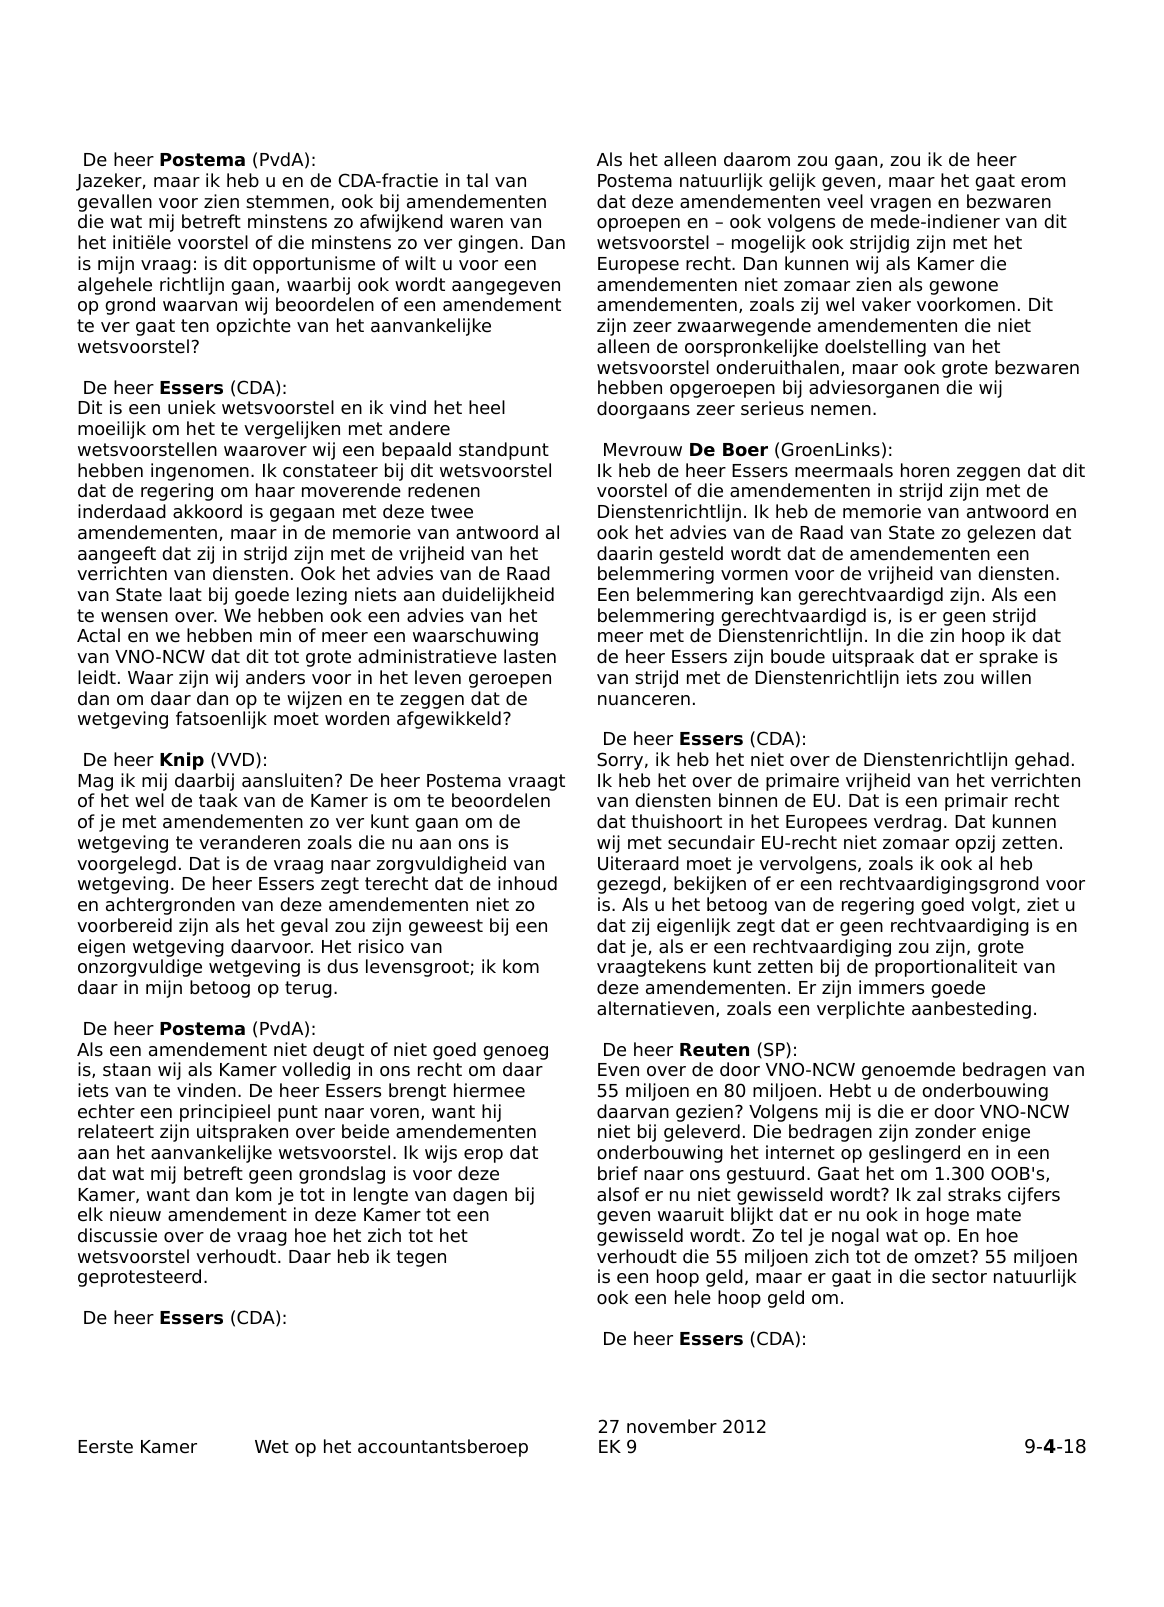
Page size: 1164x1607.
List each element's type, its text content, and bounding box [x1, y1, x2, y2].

text De heer Postema (PvdA): [77, 1019, 567, 1039]
text Ik heb de heer Essers meermaals horen zeggen dat dit voorstel of die amendementen in strijd zijn met de Dienstenrichtlijn. Ik heb de memorie van antwoord en ook het advies van de Raad van State zo gelezen dat daarin gesteld wordt dat de amendementen een belemmering vormen voor de vrijheid van diensten. Een belemmering kan gerechtvaardigd zijn. Als een belemmering gerechtvaardigd is, is er geen strijd meer met de Dienstenrichtlijn. In die zin hoop ik dat de heer Essers zijn boude uitspraak dat er sprake is van strijd met de Dienstenrichtlijn iets zou willen nuanceren. [596, 460, 1087, 709]
text De heer Knip (VVD): [77, 750, 567, 771]
text Mag ik mij daarbij aansluiten? De heer Postema vraagt of het wel de taak van de Kamer is om te beoordelen of je met amendementen zo ver kunt gaan om de wetgeving te veranderen zoals die nu aan ons is voorgelegd. Dat is de vraag naar zorgvuldigheid van wetgeving. De heer Essers zegt terecht dat de inhoud en achtergronden van deze amendementen niet zo voorbereid zijn als het geval zou zijn geweest bij een eigen wetgeving daarvoor. Het risico van onzorgvuldige wetgeving is dus levensgroot; ik kom daar in mijn betoog op terug. [77, 771, 567, 999]
text Jazeker, maar ik heb u en de CDA-fractie in tal van gevallen voor zien stemmen, ook bij amendementen die wat mij betreft minstens zo afwijkend waren van het initiële voorstel of die minstens zo ver gingen. Dan is mijn vraag: is dit opportunisme of wilt u voor een algehele richtlijn gaan, waarbij ook wordt aangegeven op grond waarvan wij beoordelen of een amendement te ver gaat ten opzichte van het aanvankelijke wetsvoorstel? [77, 171, 567, 357]
text De heer Essers (CDA): [77, 1308, 567, 1329]
text Dit is een uniek wetsvoorstel en ik vind het heel moeilijk om het te vergelijken met andere wetsvoorstellen waarover wij een bepaald standpunt hebben ingenomen. Ik constateer bij dit wetsvoorstel dat de regering om haar moverende redenen inderdaad akkoord is gegaan met deze twee amendementen, maar in de memorie van antwoord al aangeeft dat zij in strijd zijn met de vrijheid van het verrichten van diensten. Ook het advies van de Raad van State laat bij goede lezing niets aan duidelijkheid te wensen over. We hebben ook een advies van het Actal en we hebben min of meer een waarschuwing van VNO-NCW dat dit tot grote administratieve lasten leidt. Waar zijn wij anders voor in het leven geroepen dan om daar dan op te wijzen en te zeggen dat de wetgeving fatsoenlijk moet worden afgewikkeld? [77, 398, 567, 730]
text Even over de door VNO-NCW genoemde bedragen van 55 miljoen en 80 miljoen. Hebt u de onderbouwing daarvan gezien? Volgens mij is die er door VNO-NCW niet bij geleverd. Die bedragen zijn zonder enige onderbouwing het internet op geslingerd en in een brief naar ons gestuurd. Gaat het om 1.300 OOB's, alsof er nu niet gewisseld wordt? Ik zal straks cijfers geven waaruit blijkt dat er nu ook in hoge mate gewisseld wordt. Zo tel je nogal wat op. En hoe verhoudt die 55 miljoen zich tot de omzet? 55 miljoen is een hoop geld, maar er gaat in die sector natuurlijk ook een hele hoop geld om. [596, 1060, 1087, 1309]
text De heer Reuten (SP): [596, 1039, 1087, 1060]
text Sorry, ik heb het niet over de Dienstenrichtlijn gehad. Ik heb het over de primaire vrijheid van het verrichten van diensten binnen de EU. Dat is een primair recht dat thuishoort in het Europees verdrag. Dat kunnen wij met secundair EU-recht niet zomaar opzij zetten. Uiteraard moet je vervolgens, zoals ik ook al heb gezegd, bekijken of er een rechtvaardigingsgrond voor is. Als u het betoog van de regering goed volgt, ziet u dat zij eigenlijk zegt dat er geen rechtvaardiging is en dat je, als er een rechtvaardiging zou zijn, grote vraagtekens kunt zetten bij de proportionaliteit van deze amendementen. Er zijn immers goede alternatieven, zoals een verplichte aanbesteding. [596, 750, 1087, 1019]
text Als een amendement niet deugt of niet goed genoeg is, staan wij als Kamer volledig in ons recht om daar iets van te vinden. De heer Essers brengt hiermee echter een principieel punt naar voren, want hij relateert zijn uitspraken over beide amendementen aan het aanvankelijke wetsvoorstel. Ik wijs erop dat dat wat mij betreft geen grondslag is voor deze Kamer, want dan kom je tot in lengte van dagen bij elk nieuw amendement in deze Kamer tot een discussie over de vraag hoe het zich tot het wetsvoorstel verhoudt. Daar heb ik tegen geprotesteerd. [77, 1039, 567, 1288]
text Mevrouw De Boer (GroenLinks): [596, 440, 1087, 460]
text De heer Essers (CDA): [596, 1329, 1087, 1349]
text De heer Essers (CDA): [596, 729, 1087, 750]
text Als het alleen daarom zou gaan, zou ik de heer Postema natuurlijk gelijk geven, maar het gaat erom dat deze amendementen veel vragen en bezwaren oproepen en – ook volgens de mede-indiener van dit wetsvoorstel – mogelijk ook strijdig zijn met het Europese recht. Dan kunnen wij als Kamer die amendementen niet zomaar zien als gewone amendementen, zoals zij wel vaker voorkomen. Dit zijn zeer zwaarwegende amendementen die niet alleen de oorspronkelijke doelstelling van het wetsvoorstel onderuithalen, maar ook grote bezwaren hebben opgeroepen bij adviesorganen die wij doorgaans zeer serieus nemen. [596, 150, 1087, 420]
text De heer Postema (PvdA): [77, 150, 567, 171]
text De heer Essers (CDA): [77, 377, 567, 398]
